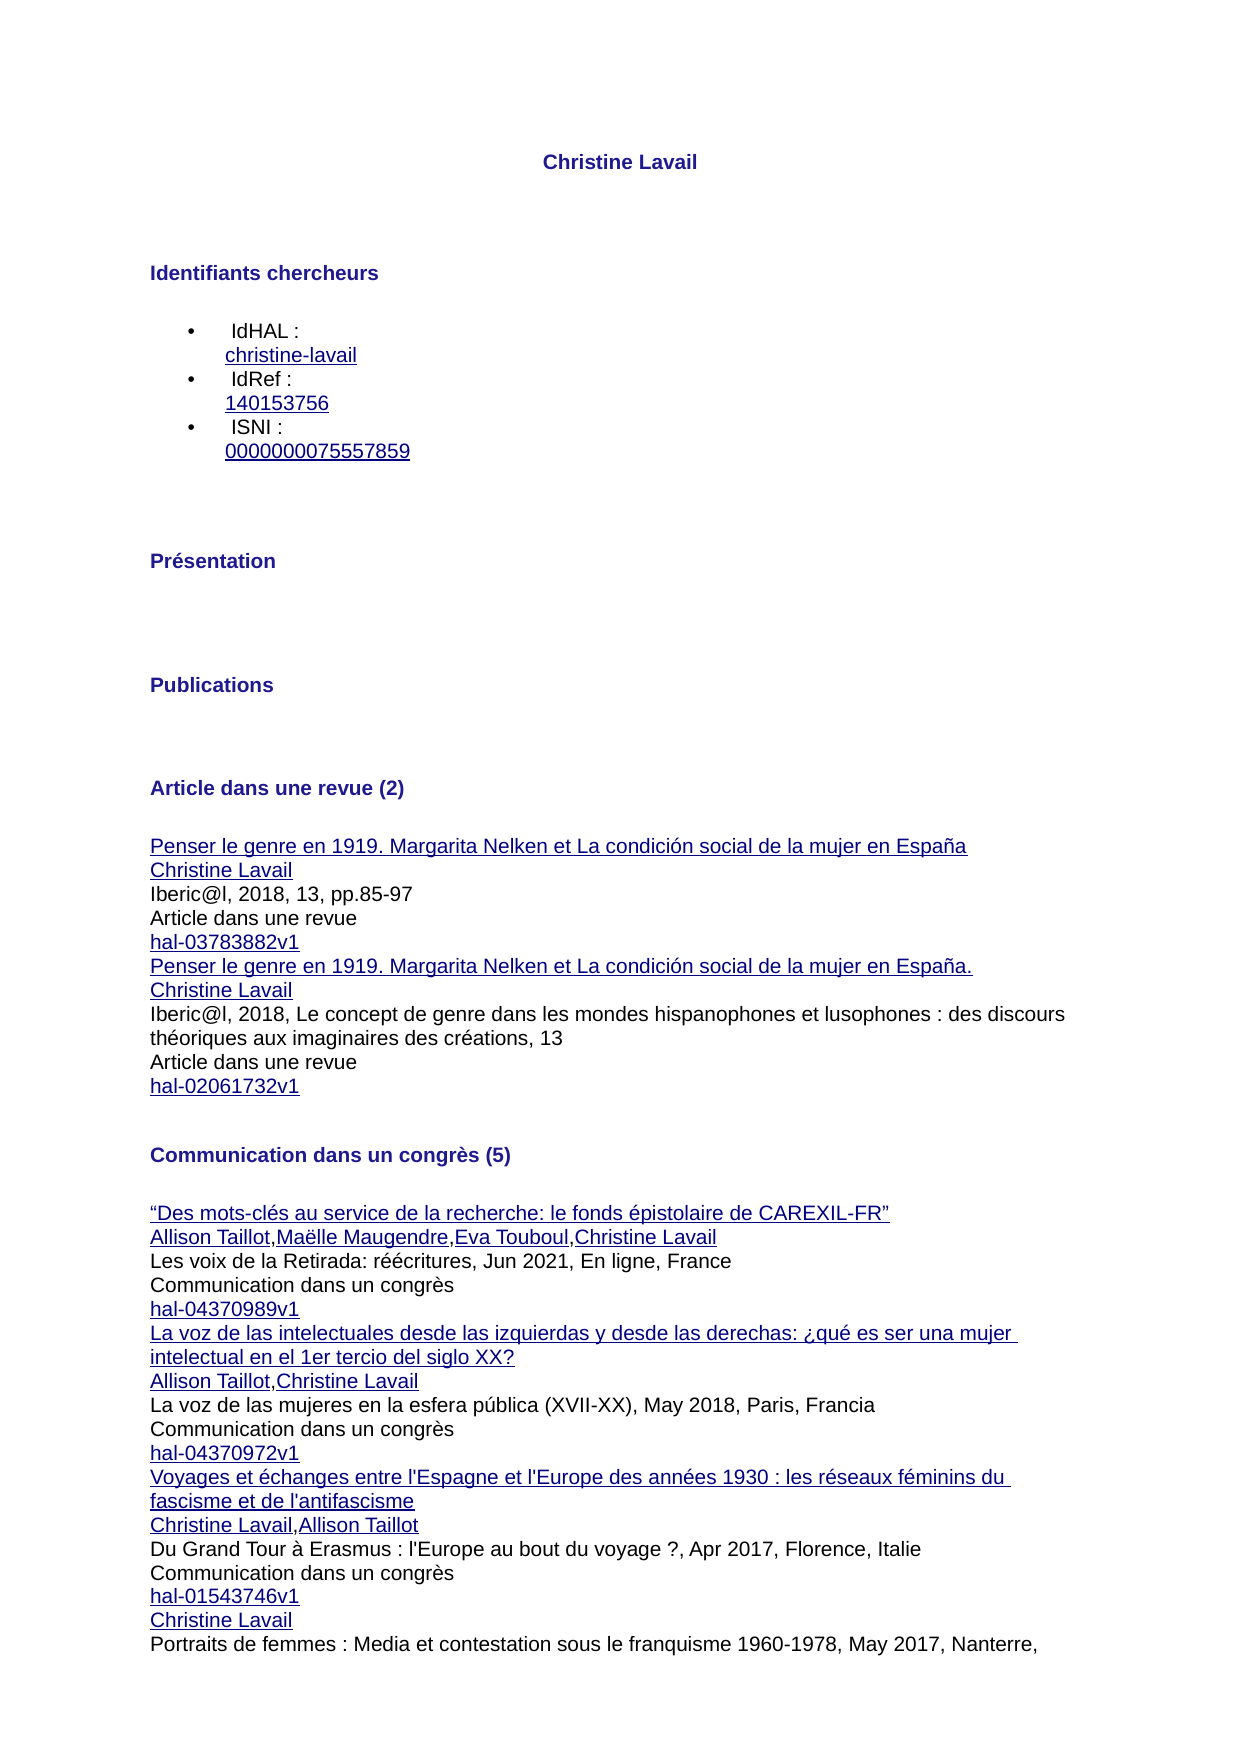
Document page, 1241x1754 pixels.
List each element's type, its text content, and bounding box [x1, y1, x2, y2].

subtitle Présentation [150, 549, 1090, 573]
table_cell Penser le genre en 1919. Margarita Nelken et La condición social de la mujer en España. Christine Lavail Iberic@l, 2018, Le concept de genre dans les mondes hispanophones et lusophones : des discours théoriques aux imaginaires des créations, 13 Article dans une revue hal-02061732v1 [150, 954, 1090, 1098]
table_cell Porter la contestation depuis les instances du régime : le cas de Mercedes Formica Christine Lavail Portraits de femmes : Media et contestation sous le franquisme 1960-1978, May 2017, Nanterre, France Communication dans un congrès hal-01543762v1 [150, 1608, 1090, 1656]
table_cell Voyages et échanges entre l'Espagne et l'Europe des années 1930 : les réseaux féminins du fascisme et de l'antifascisme Christine Lavail,Allison Taillot Du Grand Tour à Erasmus : l'Europe au bout du voyage ?, Apr 2017, Florence, Italie Communication dans un congrès hal-01543746v1 [150, 1465, 1090, 1608]
subtitle Publications [150, 673, 1090, 697]
subtitle Communication dans un congrès (5) [150, 1143, 1090, 1167]
table_header “Des mots-clés au service de la recherche: le fonds épistolaire de CAREXIL-FR” Allison Taillot,Maëlle Maugendre,Eva Touboul,Christine Lavail Les voix de la Retirada: réécritures, Jun 2021, En ligne, France Communication dans un congrès hal-04370989v1 [150, 1201, 1090, 1321]
subtitle Identifiants chercheurs [150, 260, 1090, 284]
subtitle Christine Lavail [150, 150, 1090, 174]
list 140153756 [187, 391, 1090, 414]
table_header Penser le genre en 1919. Margarita Nelken et La condición social de la mujer en España Christine Lavail Iberic@l, 2018, 13, pp.85-97 Article dans une revue hal-03783882v1 [150, 834, 1090, 954]
list IdHAL : [187, 319, 1090, 343]
list 0000000075557859 [187, 438, 1090, 462]
list christine-lavail [187, 343, 1090, 367]
subtitle Article dans une revue (2) [150, 776, 1090, 800]
table_cell La voz de las intelectuales desde las izquierdas y desde las derechas: ¿qué es ser una mujer intelectual en el 1er tercio del siglo XX? Allison Taillot,Christine Lavail La voz de las mujeres en la esfera pública (XVII-XX), May 2018, Paris, Francia Communication dans un congrès hal-04370972v1 [150, 1321, 1090, 1464]
list ISNI : [187, 414, 1090, 438]
list IdRef : [187, 367, 1090, 391]
